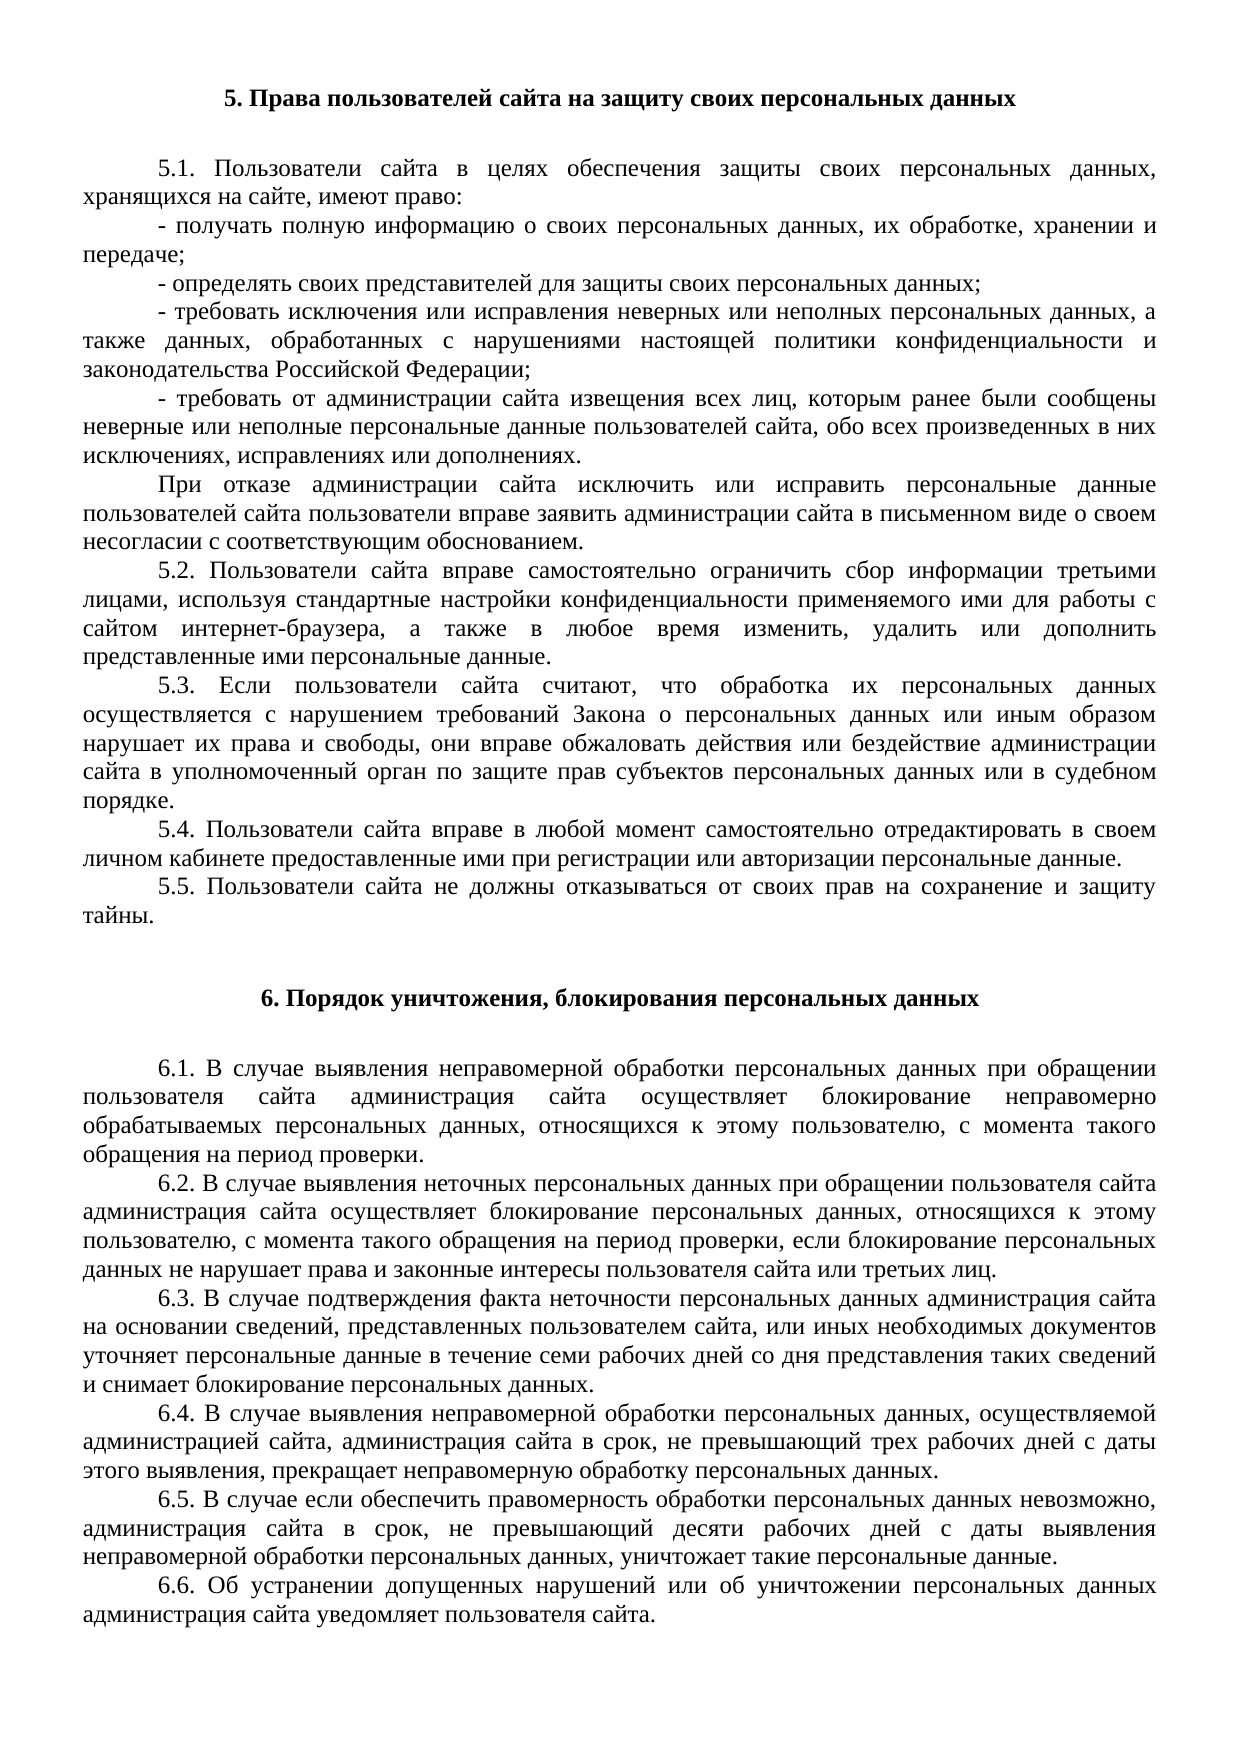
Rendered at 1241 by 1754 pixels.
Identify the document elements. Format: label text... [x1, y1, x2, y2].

text - требовать исключения или исправления неверных или неполных персональных данных, а также данных, обработанных с нарушениями настоящей политики конфиденциальности и законодательства Российской Федерации; [83, 296, 1157, 383]
text 5.1. Пользователи сайта в целях обеспечения защиты своих персональных данных, хранящихся на сайте, имеют право: [83, 153, 1157, 210]
subtitle 6. Порядок уничтожения, блокирования персональных данных [83, 983, 1157, 1011]
text - определять своих представителей для защиты своих персональных данных; [83, 268, 1157, 296]
text 6.5. В случае если обеспечить правомерность обработки персональных данных невозможно, администрация сайта в срок, не превышающий десяти рабочих дней с даты выявления неправомерной обработки персональных данных, уничтожает такие персональные данные. [83, 1484, 1157, 1570]
text 6.1. В случае выявления неправомерной обработки персональных данных при обращении пользователя сайта администрация сайта осуществляет блокирование неправомерно обрабатываемых персональных данных, относящихся к этому пользователю, с момента такого обращения на период проверки. [83, 1053, 1157, 1168]
text 6.4. В случае выявления неправомерной обработки персональных данных, осуществляемой администрацией сайта, администрация сайта в срок, не превышающий трех рабочих дней с даты этого выявления, прекращает неправомерную обработку персональных данных. [83, 1398, 1157, 1484]
text 5.3. Если пользователи сайта считают, что обработка их персональных данных осуществляется с нарушением требований Закона о персональных данных или иным образом нарушает их права и свободы, они вправе обжаловать действия или бездействие администрации сайта в уполномоченный орган по защите прав субъектов персональных данных или в судебном порядке. [83, 670, 1157, 814]
text - получать полную информацию о своих персональных данных, их обработке, хранении и передаче; [83, 210, 1157, 268]
text 5.2. Пользователи сайта вправе самостоятельно ограничить сбор информации третьими лицами, используя стандартные настройки конфиденциальности применяемого ими для работы с сайтом интернет-браузера, а также в любое время изменить, удалить или дополнить представленные ими персональные данные. [83, 555, 1157, 670]
text 5.4. Пользователи сайта вправе в любой момент самостоятельно отредактировать в своем личном кабинете предоставленные ими при регистрации или авторизации персональные данные. [83, 814, 1157, 871]
text 6.6. Об устранении допущенных нарушений или об уничтожении персональных данных администрация сайта уведомляет пользователя сайта. [83, 1570, 1157, 1628]
text 5.5. Пользователи сайта не должны отказываться от своих прав на сохранение и защиту тайны. [83, 871, 1157, 929]
text - требовать от администрации сайта извещения всех лиц, которым ранее были сообщены неверные или неполные персональные данные пользователей сайта, обо всех произведенных в них исключениях, исправлениях или дополнениях. [83, 383, 1157, 469]
subtitle 5. Права пользователей сайта на защиту своих персональных данных [83, 83, 1157, 111]
text 6.3. В случае подтверждения факта неточности персональных данных администрация сайта на основании сведений, представленных пользователем сайта, или иных необходимых документов уточняет персональные данные в течение семи рабочих дней со дня представления таких сведений и снимает блокирование персональных данных. [83, 1283, 1157, 1398]
text 6.2. В случае выявления неточных персональных данных при обращении пользователя сайта администрация сайта осуществляет блокирование персональных данных, относящихся к этому пользователю, с момента такого обращения на период проверки, если блокирование персональных данных не нарушает права и законные интересы пользователя сайта или третьих лиц. [83, 1168, 1157, 1283]
text При отказе администрации сайта исключить или исправить персональные данные пользователей сайта пользователи вправе заявить администрации сайта в письменном виде о своем несогласии с соответствующим обоснованием. [83, 469, 1157, 555]
